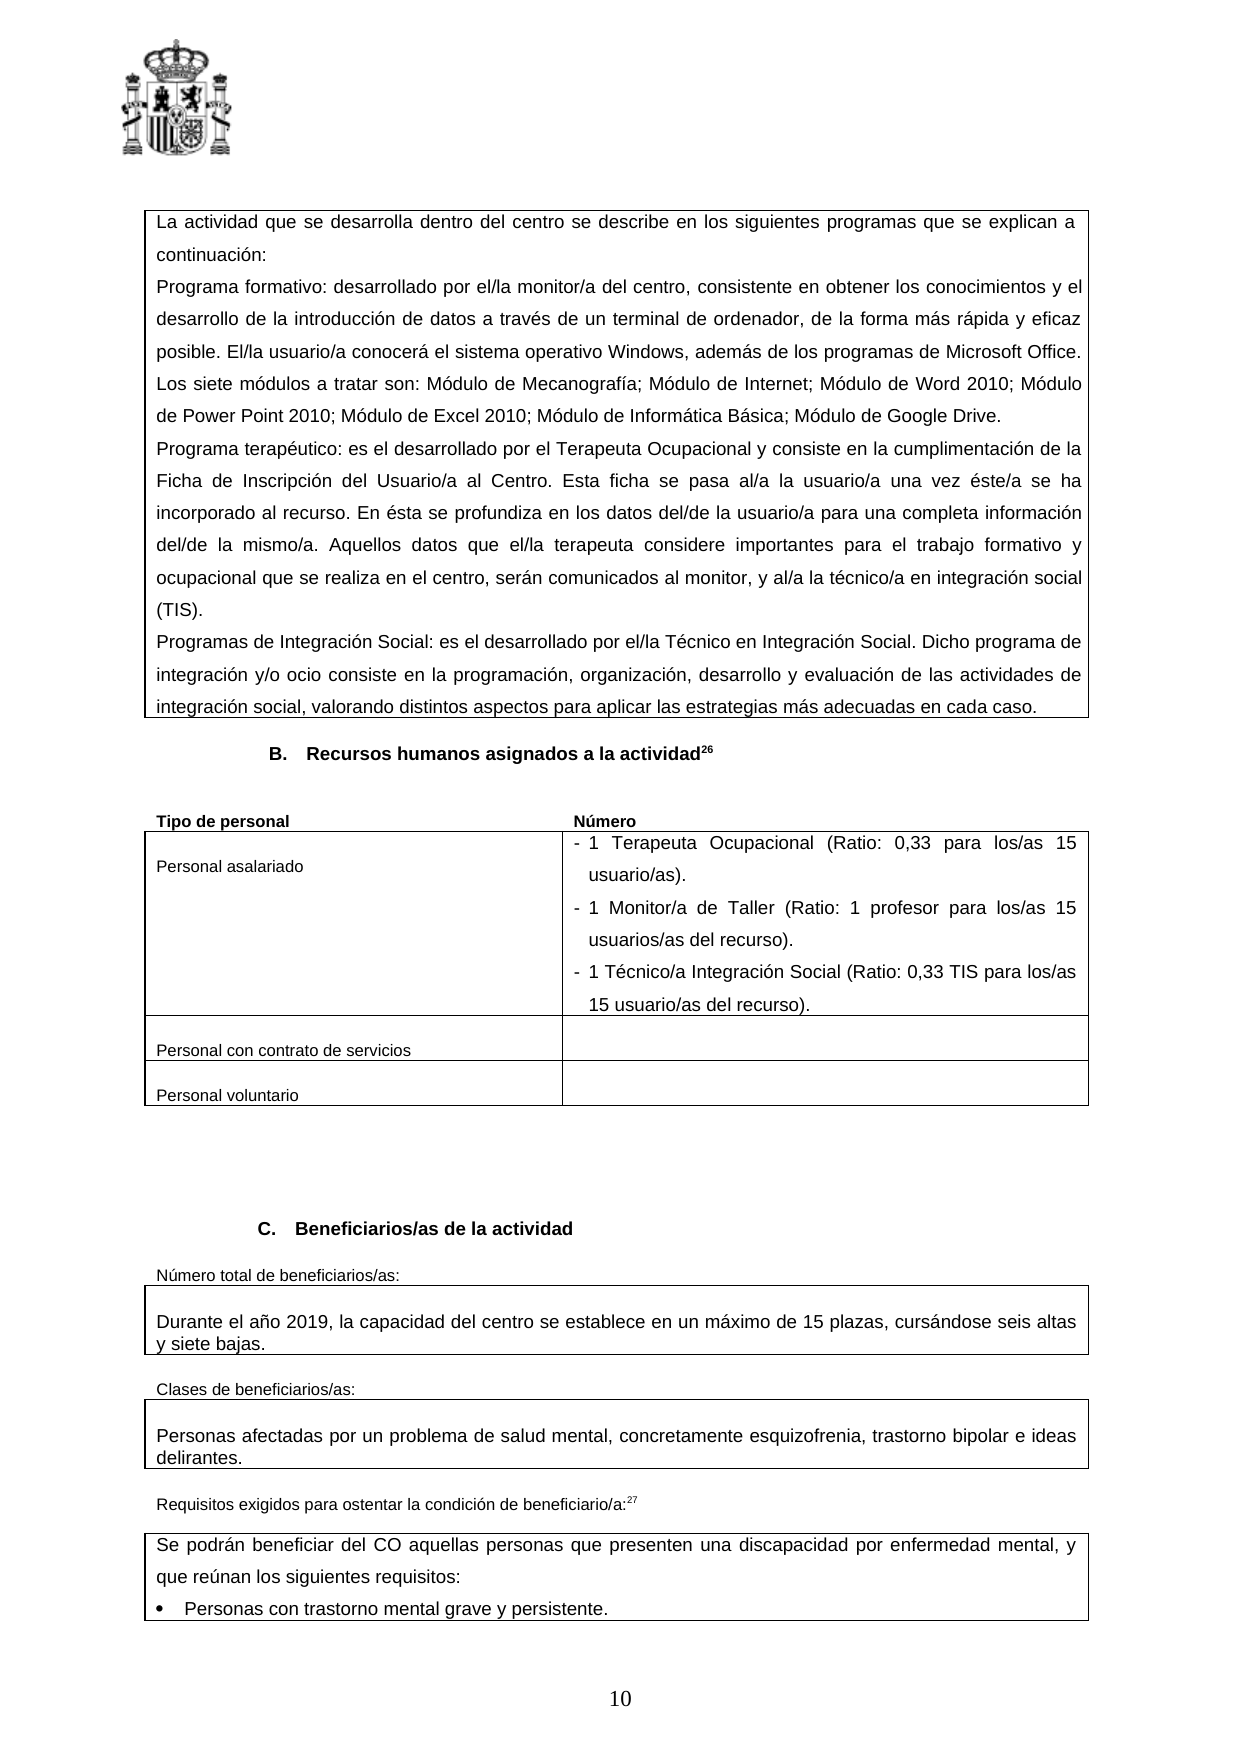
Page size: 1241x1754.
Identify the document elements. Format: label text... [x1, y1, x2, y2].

table_cell Requisitos exigidos para ostentar la condición de beneficiario/a: [145, 1469, 1088, 1533]
table_cell Personal asalariado [146, 832, 562, 1015]
table_cell Número [562, 786, 1088, 831]
table_cell Recursos humanos asignados a la actividad [145, 718, 1088, 786]
table_cell [563, 1061, 1088, 1105]
table_cell Durante el año 2019, la capacidad del centro se establece en un máximo de 15 plazas, cursándose seis altas y siete bajas. [146, 1286, 1088, 1354]
table_cell Personal voluntario [146, 1061, 562, 1105]
table_cell [563, 1016, 1088, 1060]
table_cell [145, 190, 1088, 210]
table_cell Tipo de personal [145, 786, 562, 831]
table_cell Personas afectadas por un problema de salud mental, concretamente esquizofrenia, trastorno bipolar e ideas delirantes. [146, 1400, 1088, 1468]
table_cell Se podrán beneficiar del CO aquellas personas que presenten una discapacidad por enfermedad mental, y que reúnan los siguientes requisitos: Personas con trastorno mental grave y persistente. Tener entre 18 y 64 años de edad. No cursar con un trastorno de base orgánica ni con trastornos de personalidad. Haber sido derivado/a y estar siendo atendido/a por el dispositivo de salud mental de referencia. Presentar estabilidad psicopatológica y un nivel de motivación adecuado que le permita asistir al recurso, de acuerdo a sus características clínicas y sus necesidades individuales. Estar en posesión o en trámite del Certificado de Minusvalía con una calificación igual o superior al 33%. No tener adicciones graves, ni comportamientos agresivos que puedan afectar el normal funcionamiento de la convivencia. [146, 1534, 1088, 1620]
table_cell Beneficiarios/as de la actividad Resultados obtenidos y grado de cumplimiento Identificación de la actividad Beneficiarios/as de la actividad Resultados obtenidos y grado de cumplimiento Identificación de la actividad Beneficiarios/as de la actividad Resultados obtenidos y grado de cumplimiento Identificación de la actividad Beneficiarios/as de la actividad Resultados obtenidos y grado de cumplimiento Identificación de la actividad Beneficiarios/as de la actividad Resultados obtenidos y grado de cumplimiento Identificación de la actividad Beneficiarios/as de la actividad Resultados obtenidos y grado de cumplimiento Identificación de la actividad Beneficiarios/as de la actividad Resultados obtenidos y grado de cumplimiento Identificación de la actividad Beneficiarios/as de la actividad Resultados obtenidos y grado de cumplimiento Identificación de la actividad Beneficiarios/as de la actividad Resultados obtenidos y grado de cumplimiento Coste y financiación de la actividad ACTIVIDADES DESARROLLADAS, RESULTADOS Y BENEFICIARIOS Identificación de la actividad 2: VIVIENDAS TUTELADAS Y ATENCIÓN DOMICILIARIA Beneficiarios/as de la actividad Resultados obtenidos y grado de cumplimiento Identificación de la actividad Beneficiarios/as de la actividad Resultados obtenidos y grado de cumplimiento Identificación de la actividad Beneficiarios/as de la actividad Resultados obtenidos y grado de cumplimiento [134, 189, 1104, 1621]
table_cell 1 Terapeuta Ocupacional (Ratio: 0,33 para los/as 15 usuario/as). 1 Monitor/a de Taller (Ratio: 1 profesor para los/as 15 usuarios/as del recurso). 1 Técnico/a Integración Social (Ratio: 0,33 TIS para los/as 15 usuario/as del recurso). [563, 832, 1088, 1015]
table_cell La actividad que se desarrolla dentro del centro se describe en los siguientes programas que se explican a continuación: Programa formativo: desarrollado por el/la monitor/a del centro, consistente en obtener los conocimientos y el desarrollo de la introducción de datos a través de un terminal de ordenador, de la forma más rápida y eficaz posible. El/la usuario/a conocerá el sistema operativo Windows, además de los programas de Microsoft Office. Los siete módulos a tratar son: Módulo de Mecanografía; Módulo de Internet; Módulo de Word 2010; Módulo de Power Point 2010; Módulo de Excel 2010; Módulo de Informática Básica; Módulo de Google Drive. Programa terapéutico: es el desarrollado por el Terapeuta Ocupacional y consiste en la cumplimentación de la Ficha de Inscripción del Usuario/a al Centro. Esta ficha se pasa al/a la usuario/a una vez éste/a se ha incorporado al recurso. En ésta se profundiza en los datos del/de la usuario/a para una completa información del/de la mismo/a. Aquellos datos que el/la terapeuta considere importantes para el trabajo formativo y ocupacional que se realiza en el centro, serán comunicados al monitor, y al/a la técnico/a en integración social (TIS). Programas de Integración Social: es el desarrollado por el/la Técnico en Integración Social. Dicho programa de integración y/o ocio consiste en la programación, organización, desarrollo y evaluación de las actividades de integración social, valorando distintos aspectos para aplicar las estrategias más adecuadas en cada caso. [146, 211, 1088, 717]
table_cell Personal con contrato de servicios [146, 1016, 562, 1060]
table_header Número total de beneficiarios/as: [145, 1241, 1088, 1285]
table_cell Clases de beneficiarios/as: [145, 1355, 1088, 1399]
